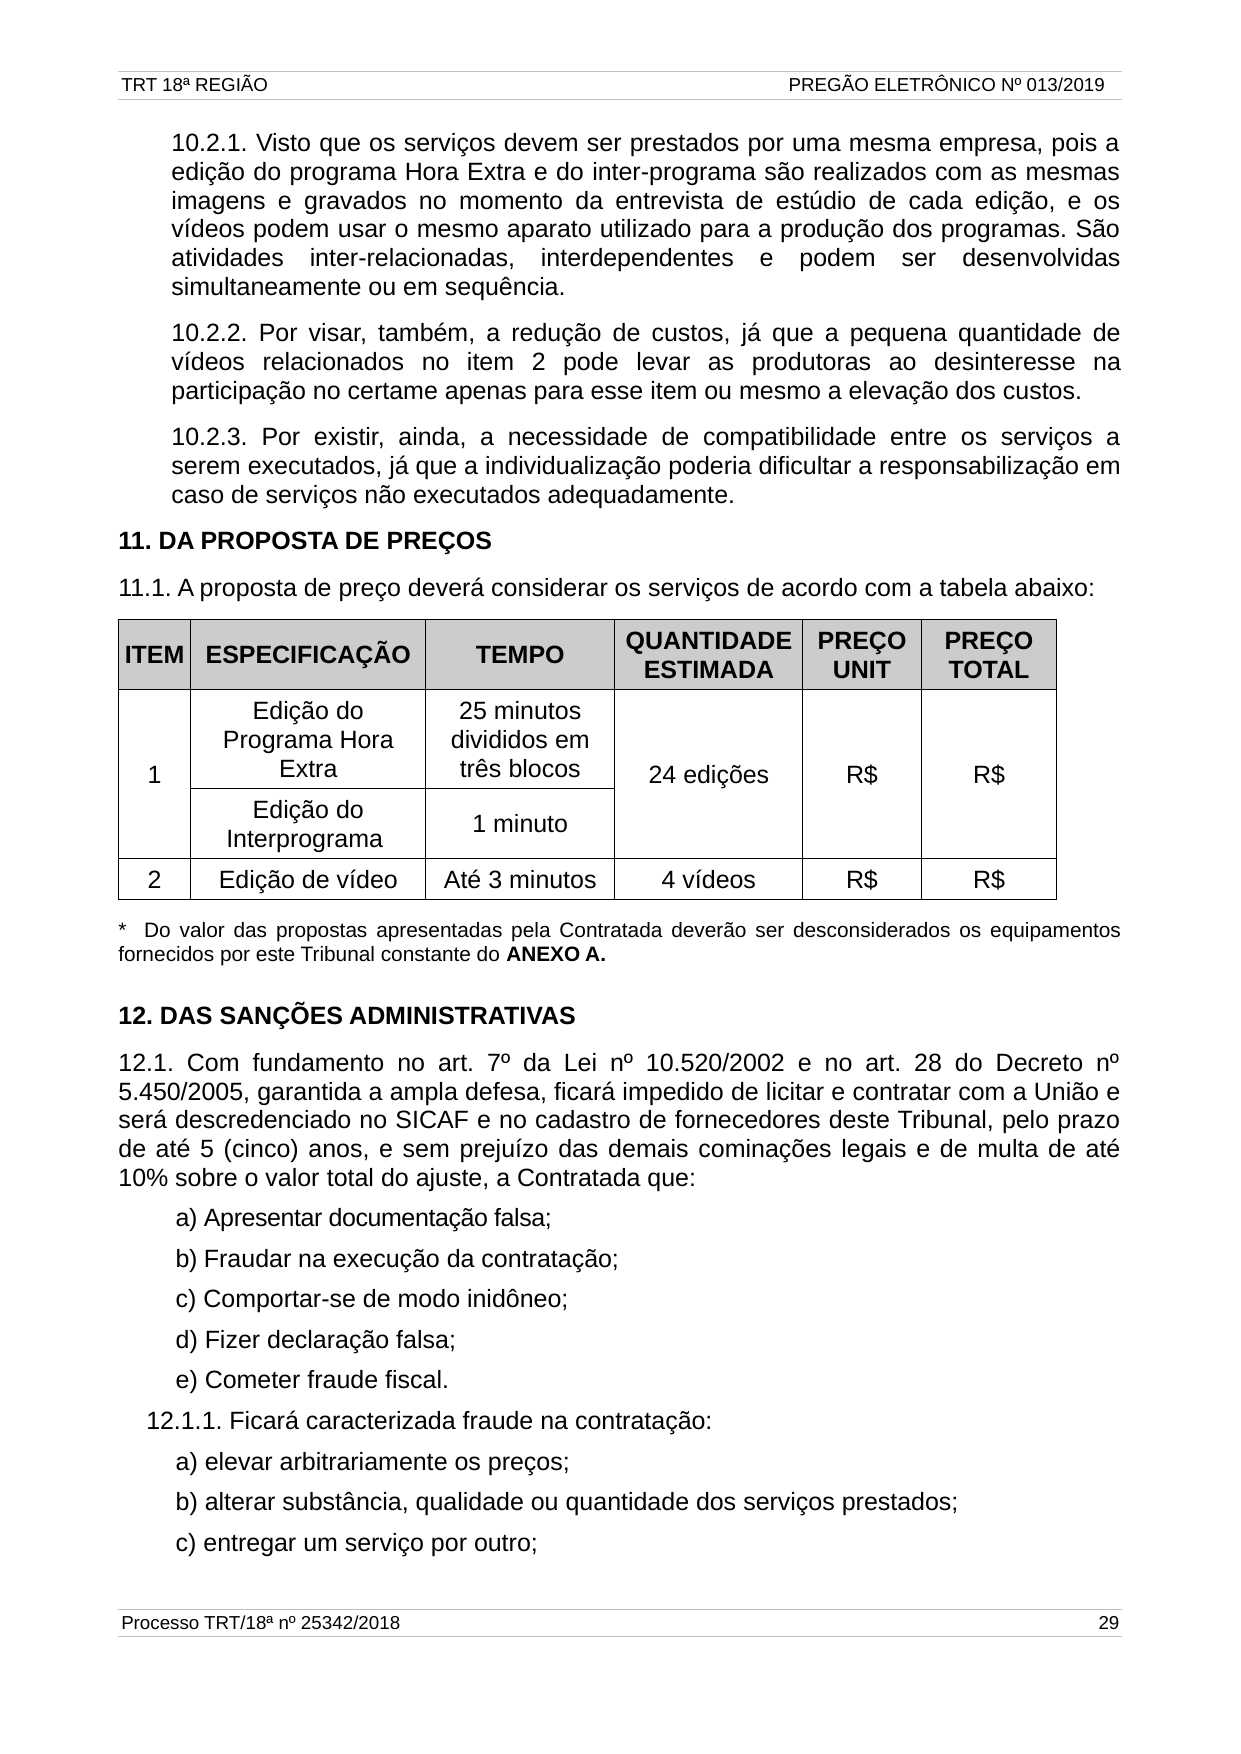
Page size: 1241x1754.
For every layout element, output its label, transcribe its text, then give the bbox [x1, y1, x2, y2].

text 12.1.1. Ficará caracterizada fraude na contratação: [146, 1406, 1122, 1435]
table_cell R$ [803, 859, 921, 899]
table_cell 1 [119, 690, 190, 858]
table_cell 24 edições [615, 690, 802, 858]
text d) Fizer declaração falsa; [175, 1325, 1122, 1354]
text 12. DAS SANÇÕES ADMINISTRATIVAS [118, 1001, 1122, 1030]
text 10.2.3. Por existir, ainda, a necessidade de compatibilidade entre os serviços a serem executados, já que a individualização poderia dificultar a responsabilização em caso de serviços não executados adequadamente. [171, 422, 1122, 509]
table_cell R$ [922, 690, 1056, 858]
text 10.2.1. Visto que os serviços devem ser prestados por uma mesma empresa, pois a edição do programa Hora Extra e do inter-programa são realizados com as mesmas imagens e gravados no momento da entrevista de estúdio de cada edição, e os vídeos podem usar o mesmo aparato utilizado para a produção dos programas. São atividades inter-relacionadas, interdependentes e podem ser desenvolvidas simultaneamente ou em sequência. [171, 128, 1122, 301]
text 10.2.2. Por visar, também, a redução de custos, já que a pequena quantidade de vídeos relacionados no item 2 pode levar as produtoras ao desinteresse na participação no certame apenas para esse item ou mesmo a elevação dos custos. [171, 318, 1122, 405]
table_header ESPECIFICAÇÃO [191, 620, 425, 689]
text c) Comportar-se de modo inidôneo; [175, 1284, 1122, 1313]
text a) Apresentar documentação falsa; [175, 1203, 1122, 1232]
table_cell R$ [803, 690, 921, 858]
table_cell Edição do Interprograma [191, 789, 425, 858]
table_cell 4 vídeos [615, 859, 802, 899]
table_cell Até 3 minutos [426, 859, 614, 899]
table_header QUANTIDADE ESTIMADA [615, 620, 802, 689]
table_cell 25 minutos divididos em três blocos [426, 690, 614, 788]
text b) alterar substância, qualidade ou quantidade dos serviços prestados; [175, 1487, 1122, 1516]
table_cell Edição do Programa Hora Extra [191, 690, 425, 788]
text a) elevar arbitrariamente os preços; [175, 1446, 1122, 1475]
text c) entregar um serviço por outro; [175, 1527, 1122, 1556]
table_cell R$ [922, 859, 1056, 899]
table_header ITEM [119, 620, 190, 689]
text b) Fraudar na execução da contratação; [175, 1244, 1122, 1273]
table_header PREÇO TOTAL [922, 620, 1056, 689]
table_cell 1 minuto [426, 789, 614, 858]
table_cell 2 [119, 859, 190, 899]
text * Do valor das propostas apresentadas pela Contratada deverão ser desconsiderados os equipamentos fornecidos por este Tribunal constante do ANEXO A. [118, 918, 1122, 966]
table_header TEMPO [426, 620, 614, 689]
text 12.1. Com fundamento no art. 7º da Lei nº 10.520/2002 e no art. 28 do Decreto nº 5.450/2005, garantida a ampla defesa, ficará impedido de licitar e contratar com a União e será descredenciado no SICAF e no cadastro de fornecedores deste Tribunal, pelo prazo de até 5 (cinco) anos, e sem prejuízo das demais cominações legais e de multa de até 10% sobre o valor total do ajuste, a Contratada que: [118, 1048, 1122, 1192]
table_cell Edição de vídeo [191, 859, 425, 899]
text e) Cometer fraude fiscal. [175, 1365, 1122, 1394]
table_header PREÇO UNIT [803, 620, 921, 689]
text 11.1. A proposta de preço deverá considerar os serviços de acordo com a tabela abaixo: [118, 573, 1122, 602]
text 11. DA PROPOSTA DE PREÇOS [118, 526, 1122, 555]
